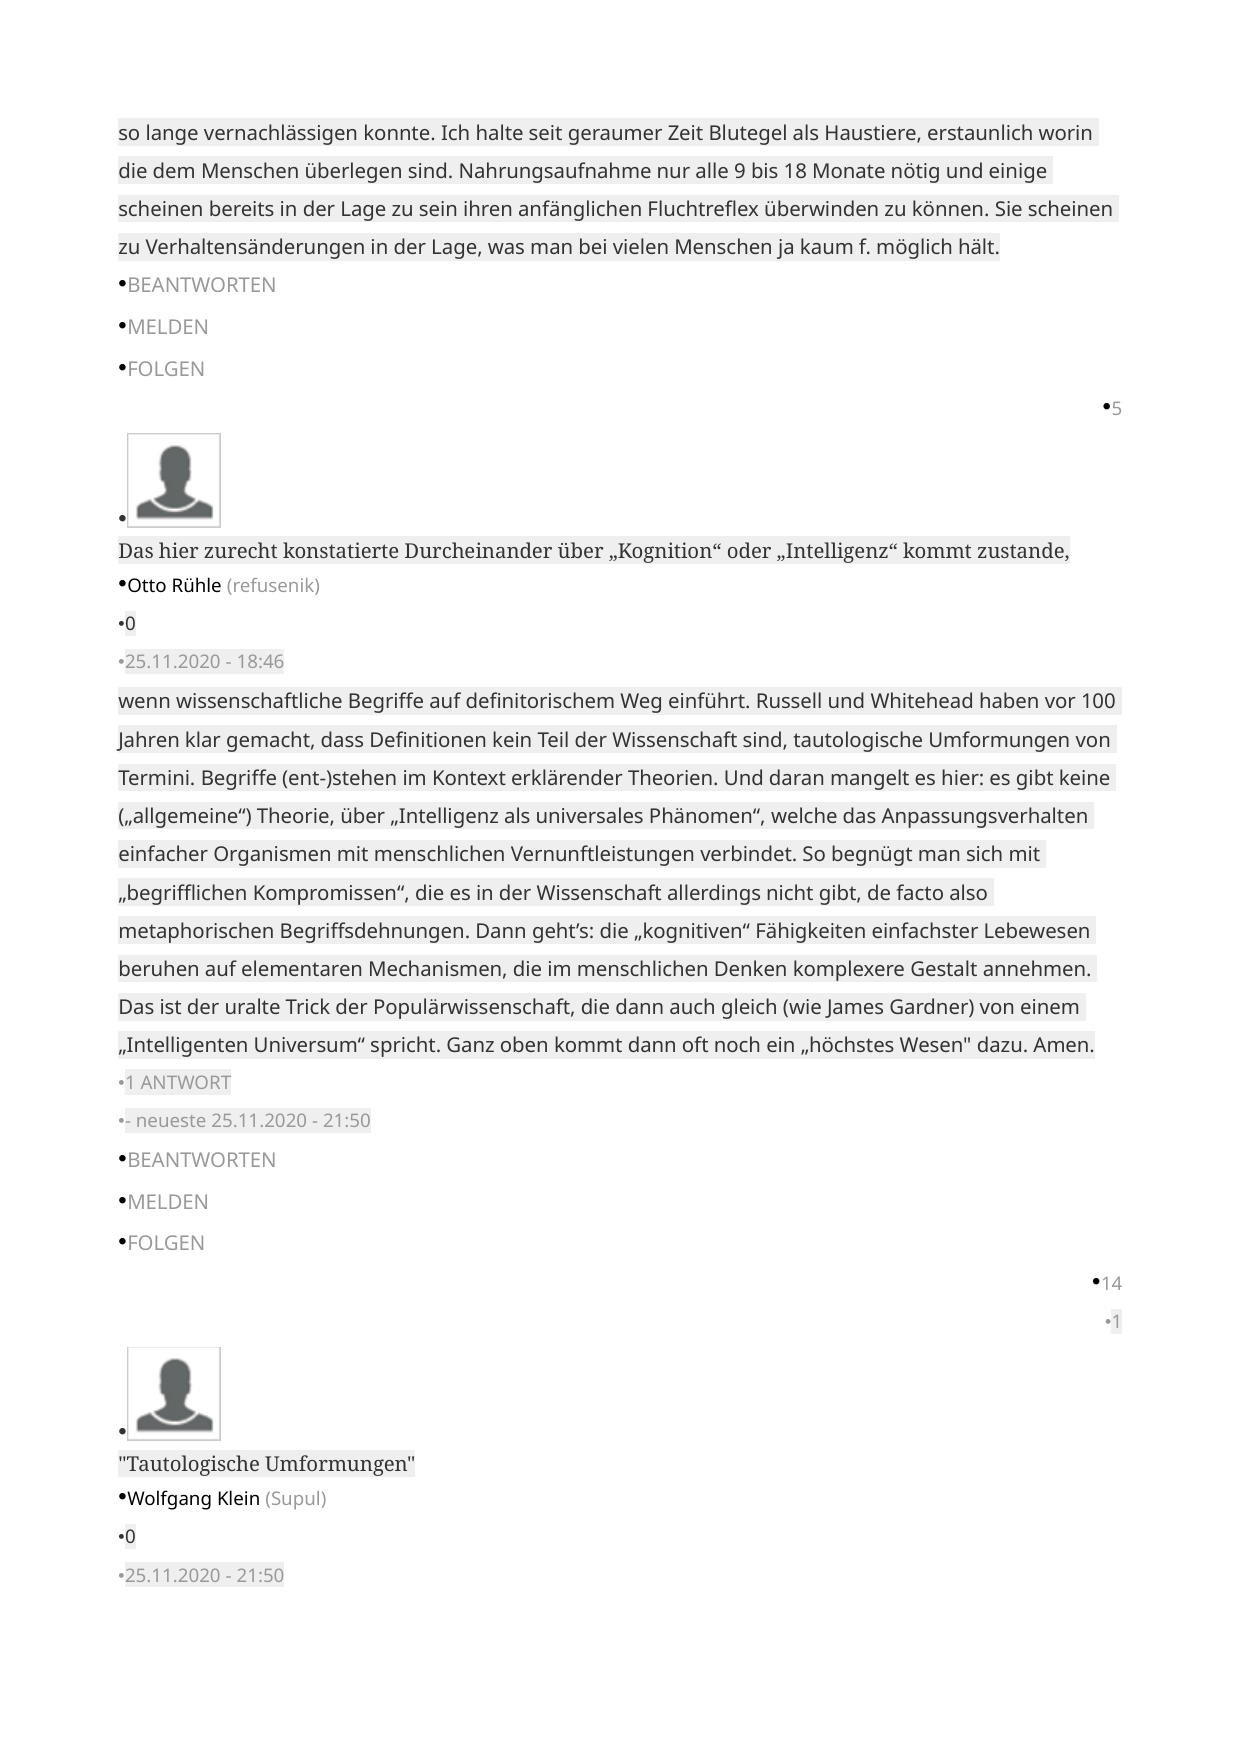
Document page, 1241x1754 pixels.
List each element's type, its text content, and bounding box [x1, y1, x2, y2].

picture [127, 1347, 221, 1441]
list Das hier zurecht konstatierte Durcheinander über „Kognition“ oder „Intelligenz“ kommt zustande, [118, 536, 1122, 564]
picture [127, 433, 221, 528]
list 25.11.2020 - 21:50 [118, 1562, 1122, 1587]
list so lange vernachlässigen konnte. Ich halte seit geraumer Zeit Blutegel als Haustiere, erstaunlich worin die dem Menschen überlegen sind. Nahrungsaufnahme nur alle 9 bis 18 Monate nötig und einige scheinen bereits in der Lage zu sein ihren anfänglichen Fluchtreflex überwinden zu können. Sie scheinen zu Verhaltensänderungen in der Lage, was man bei vielen Menschen ja kaum f. möglich hält. [118, 118, 1122, 261]
list BEANTWORTEN [118, 1146, 1122, 1173]
list - neueste 25.11.2020 - 21:50 [118, 1108, 1122, 1133]
list 1 [118, 1309, 1122, 1334]
list Wolfgang Klein (Supul) [118, 1485, 1122, 1511]
list FOLGEN [118, 1229, 1122, 1257]
list 14 [118, 1271, 1122, 1296]
list 5 [118, 396, 1122, 421]
list 25.11.2020 - 18:46 [118, 649, 1122, 674]
list Otto Rühle (refusenik) [118, 572, 1122, 598]
list wenn wissenschaftliche Begriffe auf definitorischem Weg einführt. Russell und Whitehead haben vor 100 Jahren klar gemacht, dass Definitionen kein Teil der Wissenschaft sind, tautologische Umformungen von Termini. Begriffe (ent-)stehen im Kontext erklärender Theorien. Und daran mangelt es hier: es gibt keine („allgemeine“) Theorie, über „Intelligenz als universales Phänomen“, welche das Anpassungsverhalten einfacher Organismen mit menschlichen Vernunftleistungen verbindet. So begnügt man sich mit „begrifflichen Kompromissen“, die es in der Wissenschaft allerdings nicht gibt, de facto also metaphorischen Begriffsdehnungen. Dann geht’s: die „kognitiven“ Fähigkeiten einfachster Lebewesen beruhen auf elementaren Mechanismen, die im menschlichen Denken komplexere Gestalt annehmen. Das ist der uralte Trick der Populärwissenschaft, die dann auch gleich (wie James Gardner) von einem „Intelligenten Universum“ spricht. Ganz oben kommt dann oft noch ein „höchstes Wesen" dazu. Amen. [118, 687, 1122, 1059]
list 0 [118, 1524, 1122, 1549]
list BEANTWORTEN [118, 271, 1122, 299]
list MELDEN [118, 313, 1122, 340]
list MELDEN [118, 1187, 1122, 1215]
list "Tautologische Umformungen" [118, 1449, 1122, 1477]
list FOLGEN [118, 354, 1122, 382]
list 0 [118, 611, 1122, 636]
list 1 ANTWORT [118, 1069, 1122, 1095]
